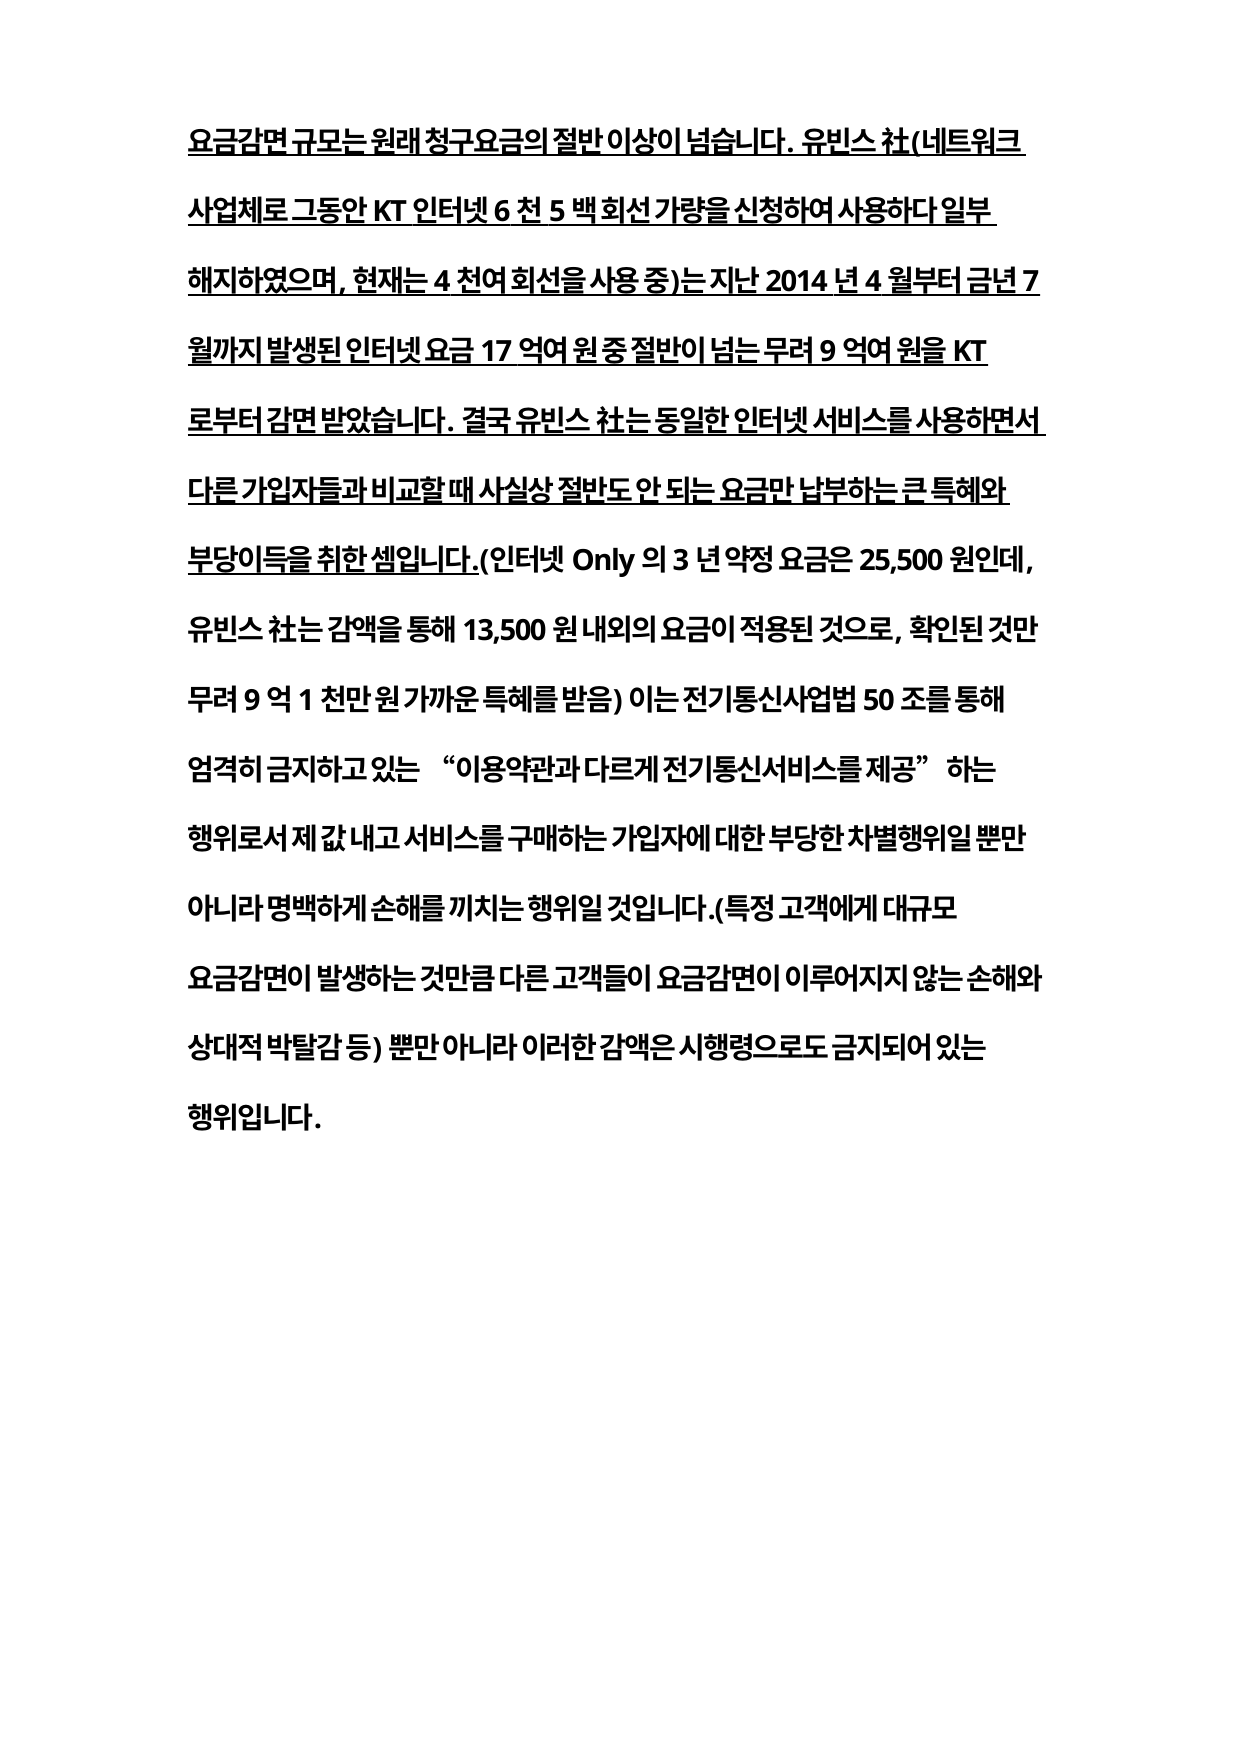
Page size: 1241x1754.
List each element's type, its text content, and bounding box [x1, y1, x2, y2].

text 요금감면 규모는 원래 청구요금의 절반 이상이 넘습니다. 유빈스 社(네트워크 사업체로 그동안 KT인터넷 6천5백 회선 가량을 신청하여 사용하다 일부 해지하였으며, 현재는 4천여 회선을 사용 중)는 지난 2014년 4월부터 금년 7월까지 발생된 인터넷 요금 17억여 원 중 절반이 넘는 무려 9억여 원을 KT로부터 감면 받았습니다. 결국 유빈스 社는 동일한 인터넷 서비스를 사용하면서 다른 가입자들과 비교할 때 사실상 절반도 안 되는 요금만 납부하는 큰 특혜와 부당이득을 취한 셈입니다.(인터넷Only의 3년 약정 요금은 25,500원인데, 유빈스 社는 감액을 통해 13,500원 내외의 요금이 적용된 것으로, 확인된 것만 무려 9억 1천만 원 가까운 특혜를 받음) 이는 전기통신사업법 50조를 통해 엄격히 금지하고 있는 “이용약관과 다르게 전기통신서비스를 제공”하는 행위로서 제 값 내고 서비스를 구매하는 가입자에 대한 부당한 차별행위일 뿐만 아니라 명백하게 손해를 끼치는 행위일 것입니다.(특정 고객에게 대규모 요금감면이 발생하는 것만큼 다른 고객들이 요금감면이 이루어지지 않는 손해와 상대적 박탈감 등) 뿐만 아니라 이러한 감액은 시행령으로도 금지되어 있는 행위입니다. [188, 118, 1063, 1137]
